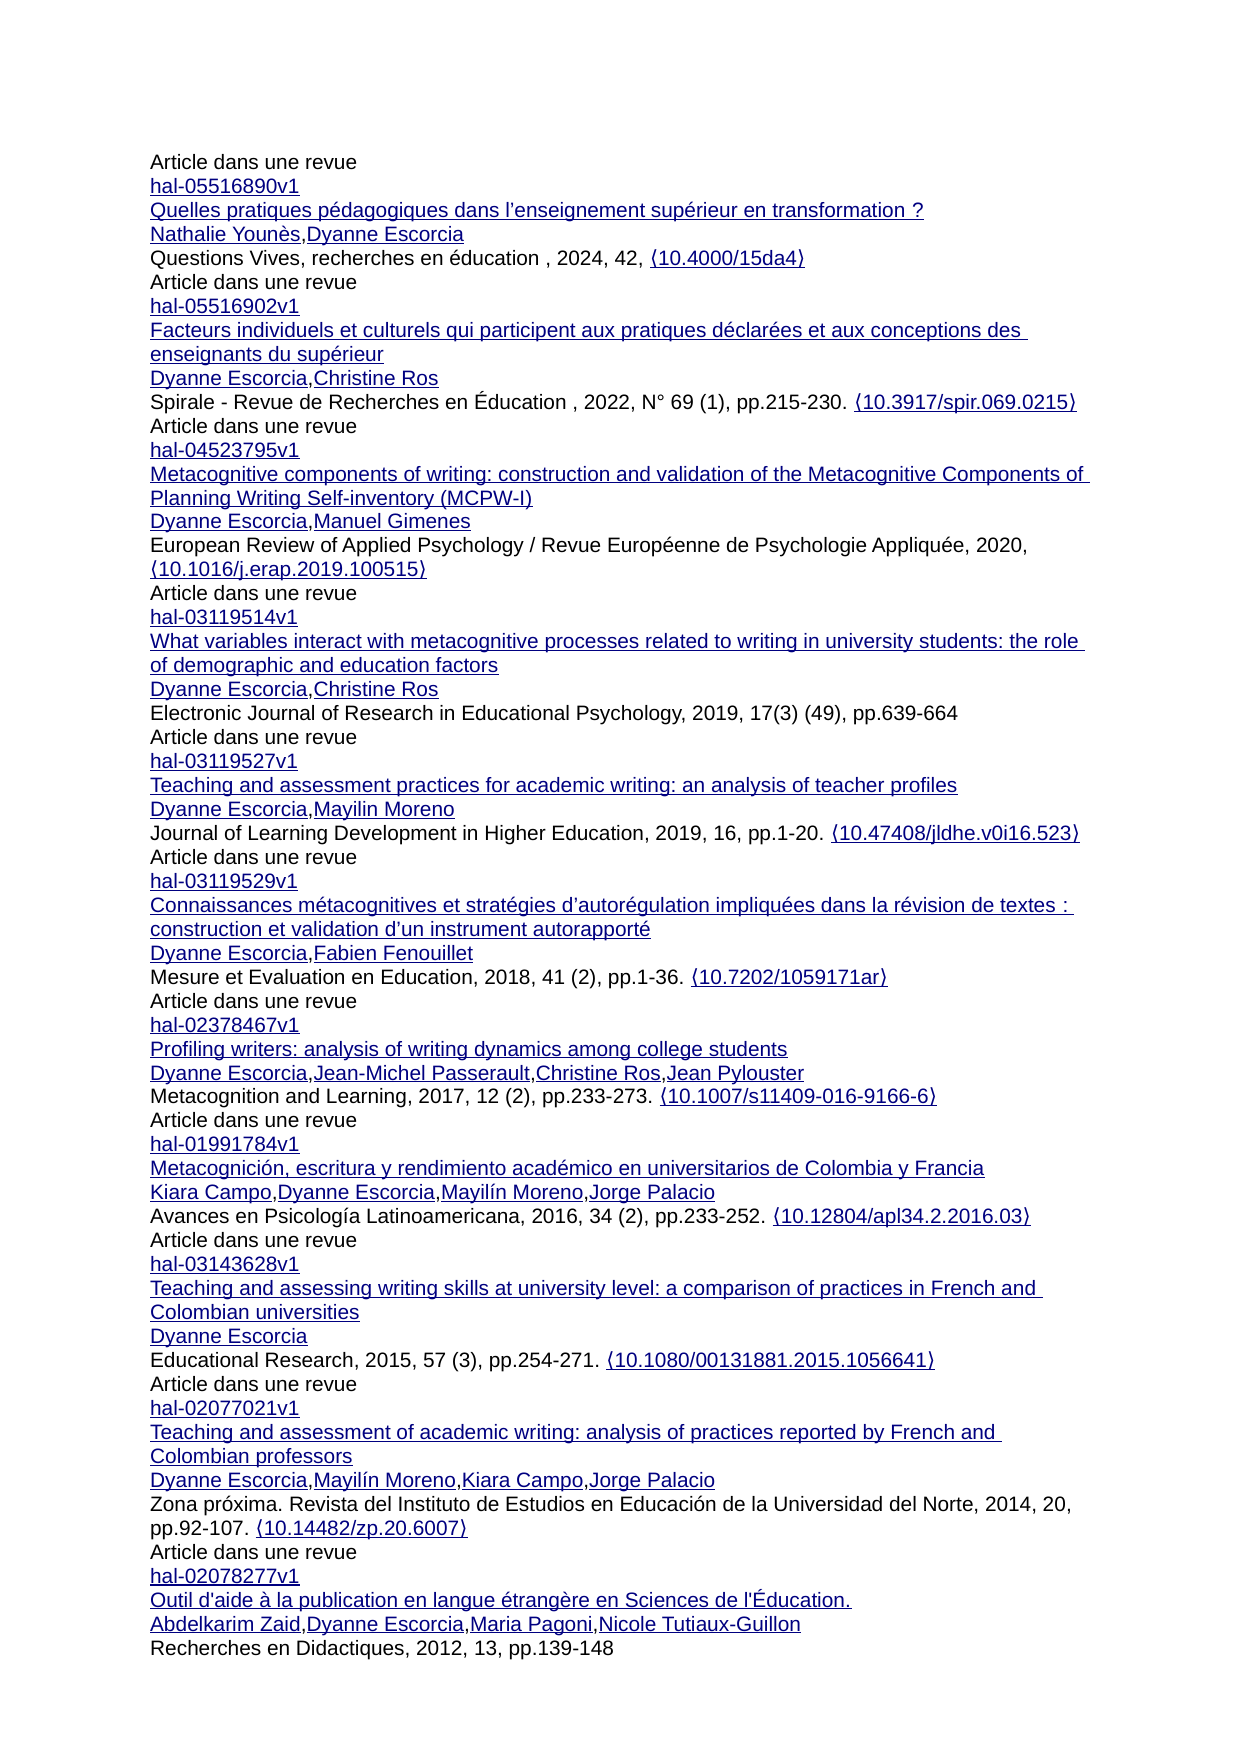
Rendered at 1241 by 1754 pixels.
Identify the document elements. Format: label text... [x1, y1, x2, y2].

table_cell Facteurs individuels et culturels qui participent aux pratiques déclarées et aux conceptions des enseignants du supérieur Dyanne Escorcia,Christine Ros Spirale - Revue de Recherches en Éducation , 2022, N° 69 (1), pp.215-230. ⟨10.3917/spir.069.0215⟩ Article dans une revue hal-04523795v1 [150, 318, 1090, 461]
table_cell Planning Writing Self-inventory (MCPW-I) Dyanne Escorcia,Manuel Gimenes European Review of Applied Psychology / Revue Européenne de Psychologie Appliquée, 2020, ⟨10.1016/j.erap.2019.100515⟩ Article dans une revue hal-03119514v1 [150, 483, 1090, 629]
table_cell Article dans une revue hal-05516890v1 [150, 150, 1090, 198]
table_cell What variables interact with metacognitive processes related to writing in university students: the role of demographic and education factors Dyanne Escorcia,Christine Ros Electronic Journal of Research in Educational Psychology, 2019, 17(3) (49), pp.639-664 Article dans une revue hal-03119527v1 [150, 629, 1090, 773]
table_cell Teaching and assessment practices for academic writing: an analysis of teacher profiles Dyanne Escorcia,Mayilin Moreno Journal of Learning Development in Higher Education, 2019, 16, pp.1-20. ⟨10.47408/jldhe.v0i16.523⟩ Article dans une revue hal-03119529v1 [150, 773, 1090, 893]
table_cell Metacognitive components of writing: construction and validation of the Metacognitive Components of [150, 461, 1090, 482]
table_cell Connaissances métacognitives et stratégies d’autorégulation impliquées dans la révision de textes : construction et validation d’un instrument autorapporté Dyanne Escorcia,Fabien Fenouillet Mesure et Evaluation en Education, 2018, 41 (2), pp.1-36. ⟨10.7202/1059171ar⟩ Article dans une revue hal-02378467v1 [150, 893, 1090, 1036]
table_cell Quelles pratiques pédagogiques dans l’enseignement supérieur en transformation ? Nathalie Younès,Dyanne Escorcia Questions Vives, recherches en éducation , 2024, 42, ⟨10.4000/15da4⟩ Article dans une revue hal-05516902v1 [150, 198, 1090, 318]
table_cell Profiling writers: analysis of writing dynamics among college students Dyanne Escorcia,Jean-Michel Passerault,Christine Ros,Jean Pylouster Metacognition and Learning, 2017, 12 (2), pp.233-273. ⟨10.1007/s11409-016-9166-6⟩ Article dans une revue hal-01991784v1 [150, 1036, 1090, 1156]
table_cell Metacognición, escritura y rendimiento académico en universitarios de Colombia y Francia Kiara Campo,Dyanne Escorcia,Mayilín Moreno,Jorge Palacio Avances en Psicología Latinoamericana, 2016, 34 (2), pp.233-252. ⟨10.12804/apl34.2.2016.03⟩ Article dans une revue hal-03143628v1 [150, 1156, 1090, 1276]
table_cell Teaching and assessment of academic writing: analysis of practices reported by French and Colombian professors Dyanne Escorcia,Mayilín Moreno,Kiara Campo,Jorge Palacio Zona próxima. Revista del Instituto de Estudios en Educación de la Universidad del Norte, 2014, 20, pp.92-107. ⟨10.14482/zp.20.6007⟩ Article dans une revue hal-02078277v1 [150, 1420, 1090, 1587]
table_cell Outil d'aide à la publication en langue étrangère en Sciences de l'Éducation. Abdelkarim Zaid,Dyanne Escorcia,Maria Pagoni,Nicole Tutiaux-Guillon Recherches en Didactiques, 2012, 13, pp.139-148 [150, 1588, 1090, 1659]
table_cell Teaching and assessing writing skills at university level: a comparison of practices in French and Colombian universities Dyanne Escorcia Educational Research, 2015, 57 (3), pp.254-271. ⟨10.1080/00131881.2015.1056641⟩ Article dans une revue hal-02077021v1 [150, 1276, 1090, 1420]
